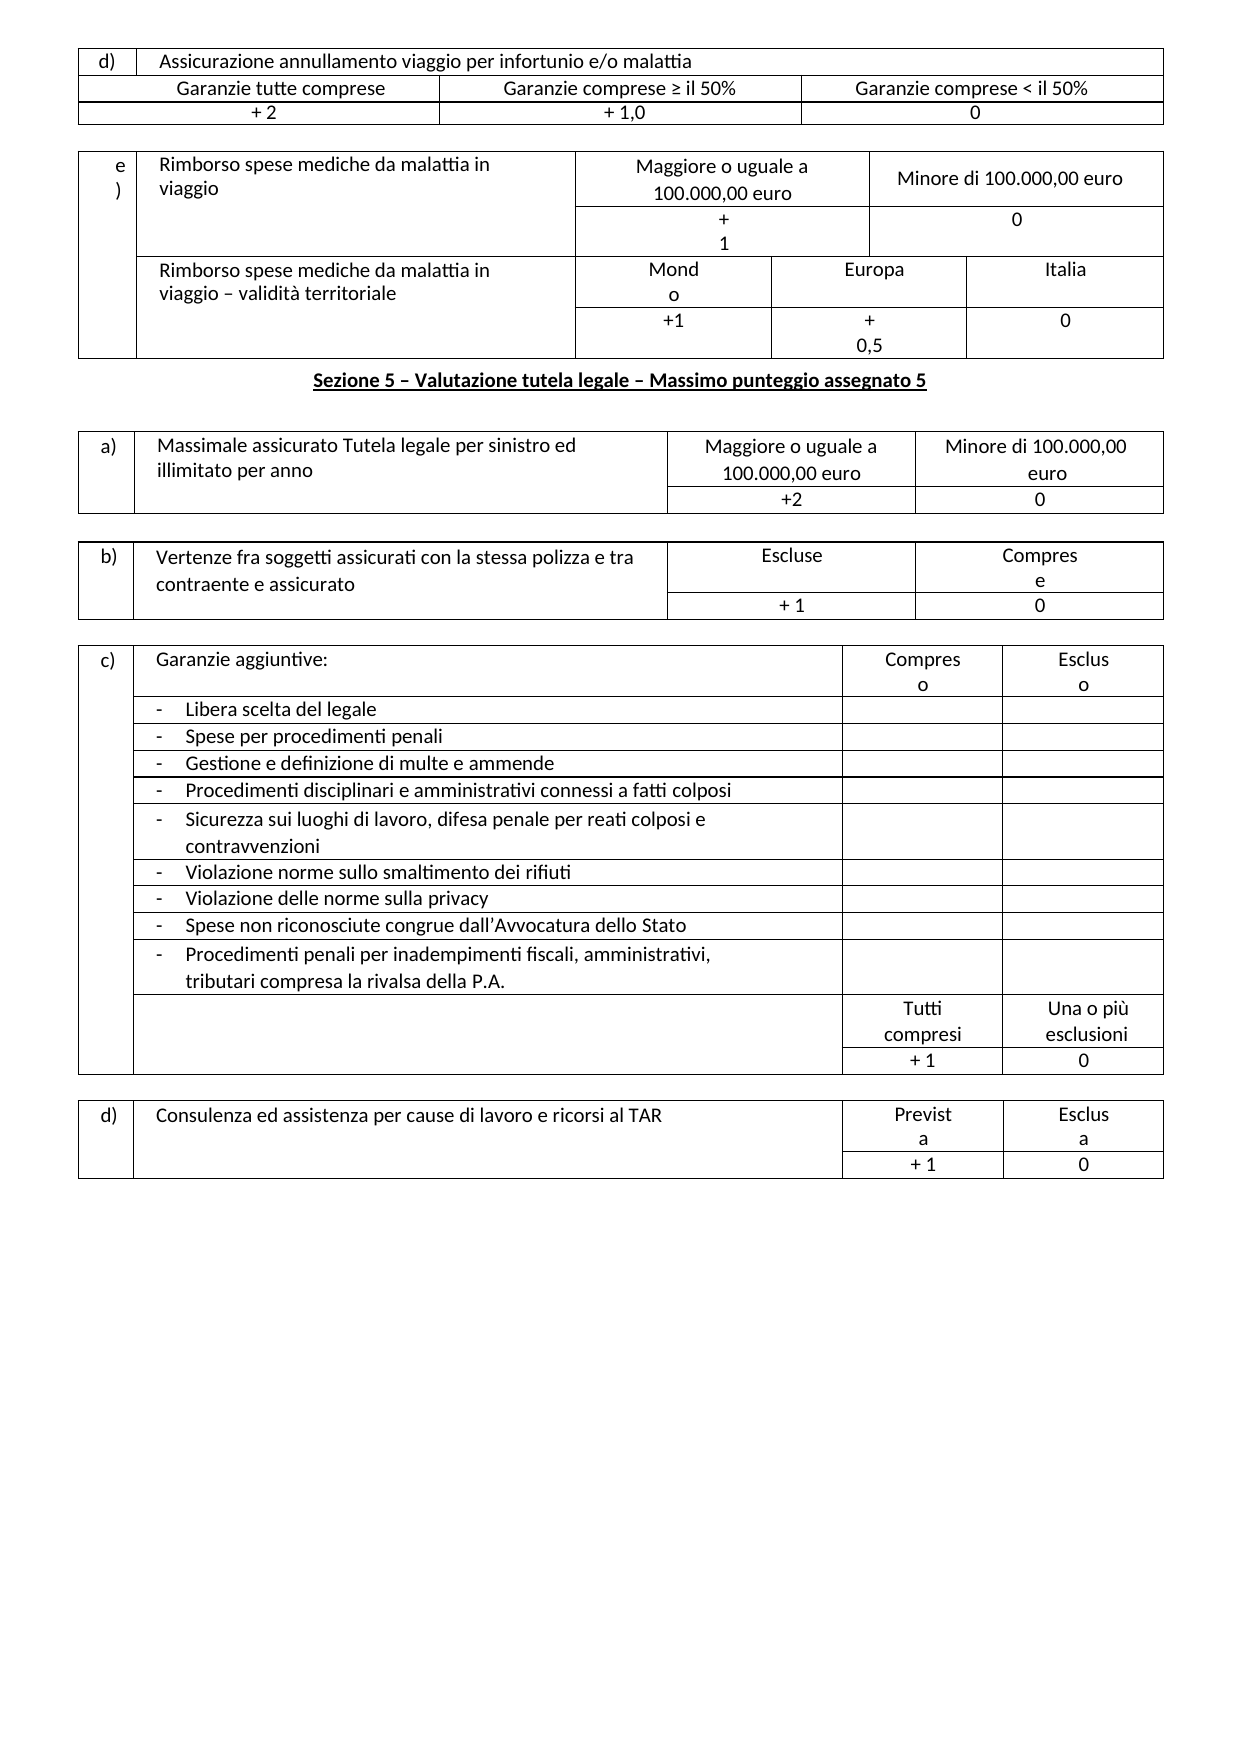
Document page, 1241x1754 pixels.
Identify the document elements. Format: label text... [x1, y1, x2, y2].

table_cell Rimborso spese mediche da malattia in viaggio – validità territoriale [137, 257, 575, 357]
table_cell Tutti compresi [843, 995, 1002, 1047]
table_cell d) [79, 49, 136, 74]
table_header b) [79, 543, 133, 619]
table_cell Garanzie tutte comprese [79, 76, 439, 101]
table_cell [843, 886, 1002, 912]
table_cell Assicurazione annullamento viaggio per infortunio e/o malattia [137, 49, 1163, 74]
table_cell - Libera scelta del legale [134, 697, 842, 723]
table_header c) [79, 646, 133, 1074]
table_cell + 2 [79, 103, 439, 124]
table_header Esclusa [1004, 1101, 1163, 1151]
table_cell +1 [576, 308, 771, 357]
table_header Massimale assicurato Tutela legale per sinistro ed illimitato per anno [135, 432, 667, 513]
table_cell Mondo [576, 257, 771, 307]
table_cell Italia [967, 257, 1163, 307]
table_cell + 1 [843, 1152, 1003, 1177]
table_cell +1 [576, 207, 869, 256]
table_cell 0 [870, 207, 1163, 256]
table_header a) [79, 432, 134, 513]
table_cell [843, 860, 1002, 885]
table_cell [1003, 724, 1163, 750]
table_cell - Spese non riconosciute congrue dall’Avvocatura dello Stato [134, 913, 842, 938]
table_cell Una o più esclusioni [1003, 995, 1163, 1047]
table_cell Garanzie comprese ≥ il 50% [440, 76, 801, 101]
table_cell [1003, 778, 1163, 803]
table_cell - Gestione e definizione di multe e ammende [134, 751, 842, 776]
table_cell [1003, 860, 1163, 885]
table_header Consulenza ed assistenza per cause di lavoro e ricorsi al TAR [134, 1101, 842, 1177]
table_cell Garanzie comprese < il 50% [802, 76, 1163, 101]
table_cell - Procedimenti disciplinari e amministrativi connessi a fatti colposi [134, 778, 842, 803]
table_cell [843, 804, 1002, 858]
table_cell 0 [916, 593, 1163, 619]
table_cell [843, 697, 1002, 723]
table_cell [1003, 886, 1163, 912]
table_header Prevista [843, 1101, 1003, 1151]
table_cell [1003, 804, 1163, 858]
table_cell 0 [1003, 1048, 1163, 1074]
table_header d) [79, 1101, 133, 1177]
table_header Maggiore o uguale a 100.000,00 euro [576, 152, 869, 206]
table_cell [843, 778, 1002, 803]
table_header Escluso [1003, 646, 1163, 696]
table_cell [1003, 697, 1163, 723]
table_header Escluse [668, 543, 915, 592]
table_header Minore di 100.000,00 euro [916, 432, 1163, 486]
table_cell [843, 940, 1002, 994]
table_cell + 1,0 [440, 103, 801, 124]
table_cell Europa [772, 257, 966, 307]
table_header Comprese [916, 543, 1163, 592]
table_cell [843, 724, 1002, 750]
table_cell [1003, 751, 1163, 776]
table_cell [1003, 940, 1163, 994]
table_cell - Violazione norme sullo smaltimento dei rifiuti [134, 860, 842, 885]
text Sezione 5 – Valutazione tutela legale – Massimo punteggio assegnato 5 [128, 368, 1112, 393]
table_cell +2 [668, 487, 915, 513]
table_cell [134, 995, 842, 1074]
table_cell + 1 [668, 593, 915, 619]
table_cell 0 [967, 308, 1163, 357]
table_cell - Sicurezza sui luoghi di lavoro, difesa penale per reati colposi e contravvenzioni [134, 804, 842, 858]
table_cell - Spese per procedimenti penali [134, 724, 842, 750]
table_cell 0 [1004, 1152, 1163, 1177]
table_header Garanzie aggiuntive: [134, 646, 842, 696]
table_cell [843, 751, 1002, 776]
table_cell 0 [916, 487, 1163, 513]
table_header Vertenze fra soggetti assicurati con la stessa polizza e tra contraente e assicurato [134, 543, 667, 619]
table_header Minore di 100.000,00 euro [870, 152, 1163, 206]
table_cell - Procedimenti penali per inadempimenti fiscali, amministrativi, tributari compresa la rivalsa della P.A. [134, 940, 842, 994]
table_cell [1003, 913, 1163, 938]
table_cell 0 [802, 103, 1163, 124]
table_header Maggiore o uguale a 100.000,00 euro [668, 432, 915, 486]
table_cell [843, 913, 1002, 938]
table_cell - Violazione delle norme sulla privacy [134, 886, 842, 912]
table_header Compreso [843, 646, 1002, 696]
table_header Rimborso spese mediche da malattia in viaggio [137, 152, 575, 256]
table_cell + 1 [843, 1048, 1002, 1074]
table_cell + 0,5 [772, 308, 966, 357]
table_header e) [79, 152, 136, 357]
